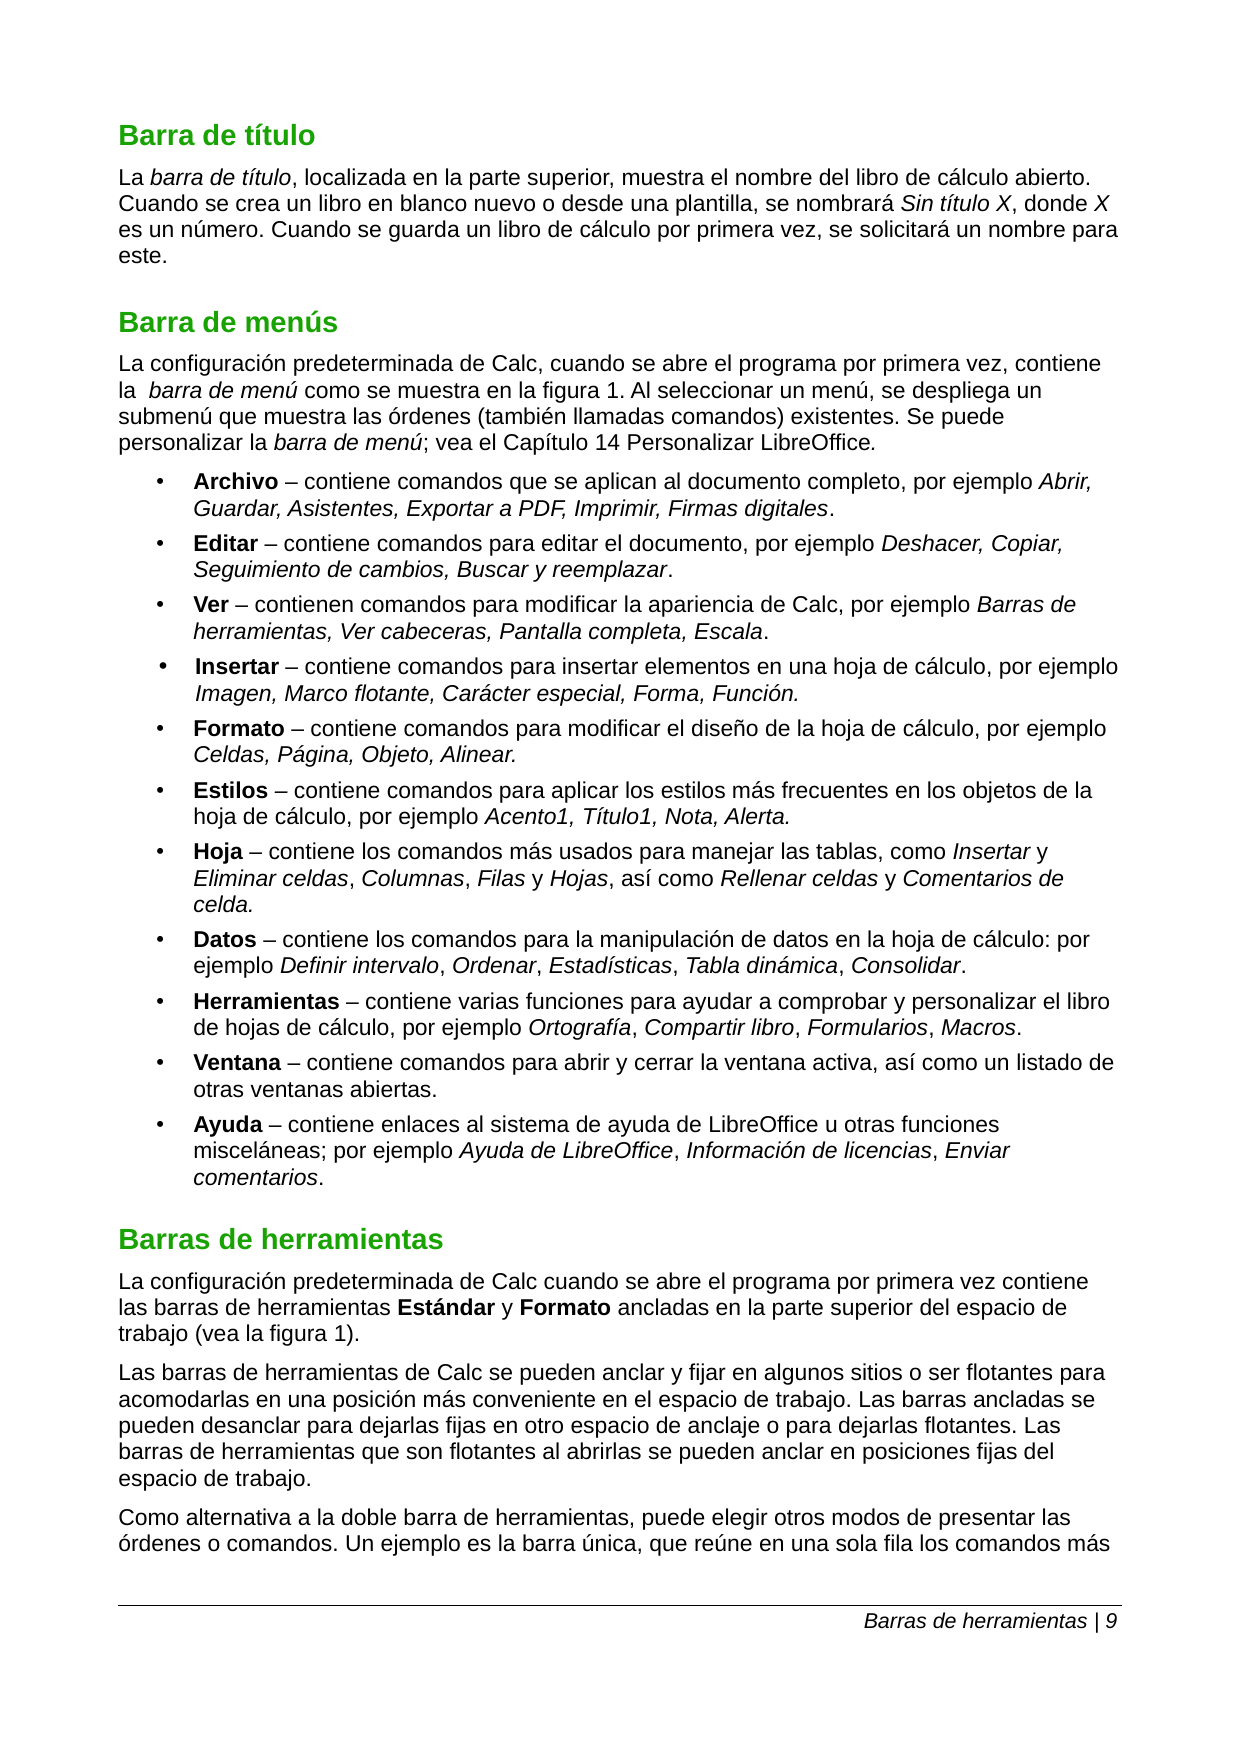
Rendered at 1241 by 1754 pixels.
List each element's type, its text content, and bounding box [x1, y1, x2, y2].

subtitle Barras de herramientas [118, 1222, 1122, 1256]
text La barra de título, localizada en la parte superior, muestra el nombre del libro de cálculo abierto. Cuando se crea un libro en blanco nuevo o desde una plantilla, se nombrará Sin título X, donde X es un número. Cuando se guarda un libro de cálculo por primera vez, se solicitará un nombre para este. [118, 163, 1122, 269]
subtitle Barra de título [118, 118, 1122, 152]
list Hoja – contiene los comandos más usados para manejar las tablas, como Insertar y Eliminar celdas, Columnas, Filas y Hojas, así como Rellenar celdas y Comentarios de celda. [156, 838, 1122, 917]
text La configuración predeterminada de Calc, cuando se abre el programa por primera vez, contiene la barra de menú como se muestra en la figura 1. Al seleccionar un menú, se despliega un submenú que muestra las órdenes (también llamadas comandos) existentes. Se puede personalizar la barra de menú; vea el Capítulo 14 Personalizar LibreOffice. [118, 350, 1122, 456]
list Formato – contiene comandos para modificar el diseño de la hoja de cálculo, por ejemplo Celdas, Página, Objeto, Alinear. [156, 715, 1122, 768]
list Datos – contiene los comandos para la manipulación de datos en la hoja de cálculo: por ejemplo Definir intervalo, Ordenar, Estadísticas, Tabla dinámica, Consolidar. [156, 926, 1122, 979]
text Como alternativa a la doble barra de herramientas, puede elegir otros modos de presentar las órdenes o comandos. Un ejemplo es la barra única, que reúne en una sola fila los comandos más [118, 1503, 1122, 1556]
list Estilos – contiene comandos para aplicar los estilos más frecuentes en los objetos de la hoja de cálculo, por ejemplo Acento1, Título1, Nota, Alerta. [156, 777, 1122, 829]
list Herramientas – contiene varias funciones para ayudar a comprobar y personalizar el libro de hojas de cálculo, por ejemplo Ortografía, Compartir libro, Formularios, Macros. [156, 988, 1122, 1040]
text La configuración predeterminada de Calc cuando se abre el programa por primera vez contiene las barras de herramientas Estándar y Formato ancladas en la parte superior del espacio de trabajo (vea la figura 1). [118, 1268, 1122, 1347]
list Ventana – contiene comandos para abrir y cerrar la ventana activa, así como un listado de otras ventanas abiertas. [156, 1049, 1122, 1102]
subtitle Barra de menús [118, 305, 1122, 338]
list Archivo – contiene comandos que se aplican al documento completo, por ejemplo Abrir, Guardar, Asistentes, Exportar a PDF, Imprimir, Firmas digitales. [156, 468, 1122, 521]
list Insertar – contiene comandos para insertar elementos en una hoja de cálculo, por ejemplo Imagen, Marco flotante, Carácter especial, Forma, Función. [156, 653, 1122, 706]
text Las barras de herramientas de Calc se pueden anclar y fijar en algunos sitios o ser flotantes para acomodarlas en una posición más conveniente en el espacio de trabajo. Las barras ancladas se pueden desanclar para dejarlas fijas en otro espacio de anclaje o para dejarlas flotantes. Las barras de herramientas que son flotantes al abrirlas se pueden anclar en posiciones fijas del espacio de trabajo. [118, 1359, 1122, 1491]
list Ayuda – contiene enlaces al sistema de ayuda de LibreOffice u otras funciones misceláneas; por ejemplo Ayuda de LibreOffice, Información de licencias, Enviar comentarios. [156, 1111, 1122, 1190]
list Editar – contiene comandos para editar el documento, por ejemplo Deshacer, Copiar, Seguimiento de cambios, Buscar y reemplazar. [156, 530, 1122, 582]
list Ver – contienen comandos para modificar la apariencia de Calc, por ejemplo Barras de herramientas, Ver cabeceras, Pantalla completa, Escala. [156, 591, 1122, 644]
